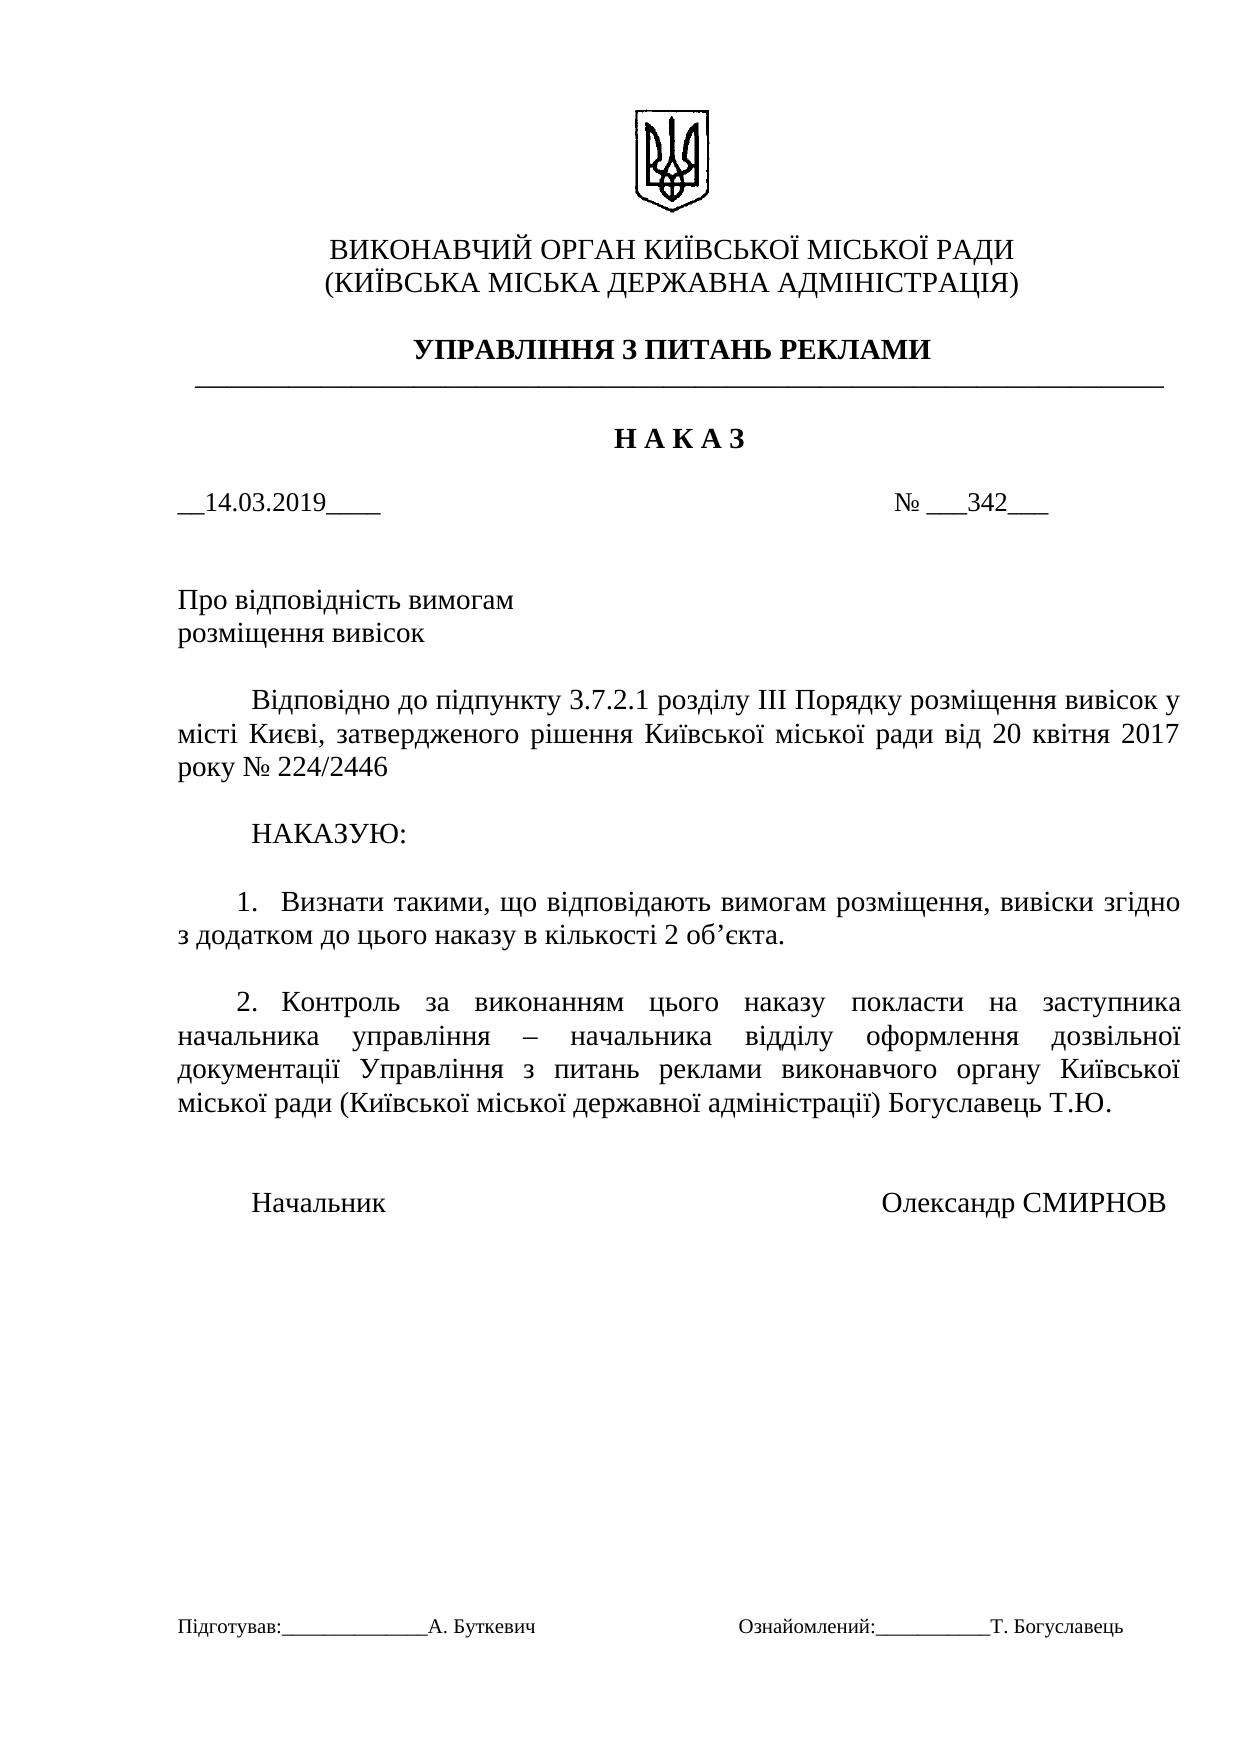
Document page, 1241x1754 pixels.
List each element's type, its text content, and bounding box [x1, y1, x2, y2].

text Про відповідність вимогам [177, 582, 1181, 615]
subtitle Н А К А З [177, 421, 1181, 455]
subtitle УПРАВЛІННЯ З ПИТАНЬ РЕКЛАМИ [162, 332, 1181, 366]
text __14.03.2019____ № ___342___ [177, 486, 1181, 517]
text _____________________________________________________________________________________________ [177, 366, 1181, 390]
text (КИЇВСЬКА МІСЬКА ДЕРЖАВНА АДМІНІСТРАЦІЯ) [162, 265, 1181, 299]
list Визнати такими, що відповідають вимогам розміщення, вивіски згідно з додатком до цього наказу в кількості 2 об’єкта. [177, 884, 1181, 951]
text НАКАЗУЮ: [177, 817, 1181, 850]
picture [601, 103, 742, 213]
text розміщення вивісок [177, 615, 1181, 649]
text Начальник Олександр СМИРНОВ [177, 1186, 1181, 1219]
text Відповідно до підпункту 3.7.2.1 розділу ІІІ Порядку розміщення вивісок у місті Києві, затвердженого рішення Київської міської ради від 20 квітня 2017 року № 224/2446 [177, 682, 1181, 783]
text 2. Контроль за виконанням цього наказу покласти на заступника начальника управління – начальника відділу оформлення дозвільної документації Управління з питань реклами виконавчого органу Київської міської ради (Київської міської державної адміністрації) Богуславець Т.Ю. [177, 984, 1181, 1118]
text ВИКОНАВЧИЙ ОРГАН КИЇВСЬКОЇ МІСЬКОЇ РАДИ [162, 232, 1181, 265]
